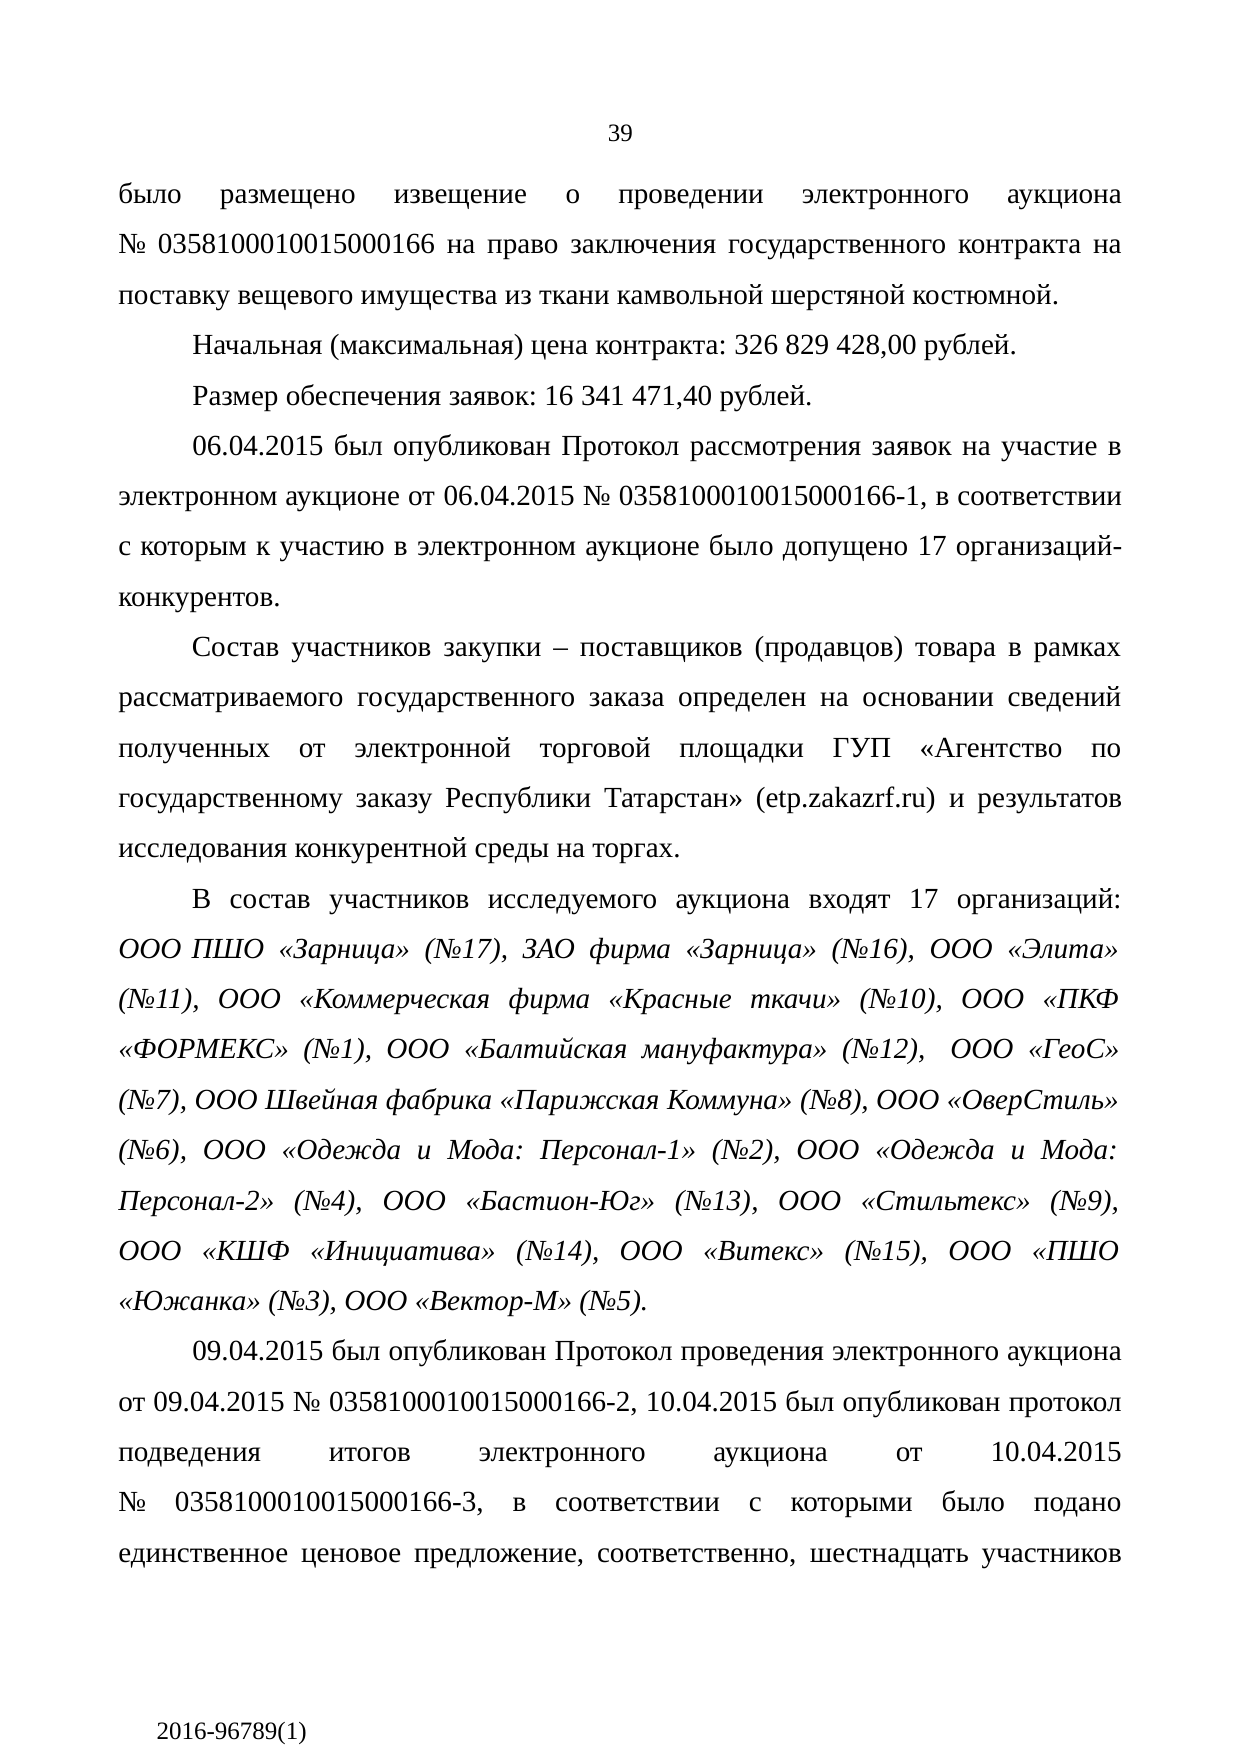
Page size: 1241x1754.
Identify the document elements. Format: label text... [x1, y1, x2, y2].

text было размещено извещение о проведении электронного аукциона № 0358100010015000166 на право заключения государственного контракта на поставку вещевого имущества из ткани камвольной шерстяной костюмной. [118, 176, 1122, 311]
text 06.04.2015 был опубликован Протокол рассмотрения заявок на участие в электронном аукционе от 06.04.2015 № 0358100010015000166-1, в соответствии с которым к участию в электронном аукционе было допущено 17 организаций-конкурентов. [118, 428, 1122, 612]
text В состав участников исследуемого аукциона входят 17 организаций: ООО ПШО «Зарница» (№17), ЗАО фирма «Зарница» (№16), ООО «Элита» (№11), ООО «Коммерческая фирма «Красные ткачи» (№10), ООО «ПКФ «ФОРМЕКС» (№1), ООО «Балтийская мануфактура» (№12), ООО «ГеоС» (№7), ООО Швейная фабрика «Парижская Коммуна» (№8), ООО «ОверСтиль» (№6), ООО «Одежда и Мода: Персонал-1» (№2), ООО «Одежда и Мода: Персонал-2» (№4), ООО «Бастион-Юг» (№13), ООО «Стильтекс» (№9), ООО «КШФ «Инициатива» (№14), ООО «Витекс» (№15), ООО «ПШО «Южанка» (№3), ООО «Вектор-М» (№5). [118, 881, 1122, 1317]
text Начальная (максимальная) цена контракта: 326 829 428,00 рублей. [118, 327, 1122, 361]
text 09.04.2015 был опубликован Протокол проведения электронного аукциона от 09.04.2015 № 0358100010015000166-2, 10.04.2015 был опубликован протокол подведения итогов электронного аукциона от 10.04.2015 № 0358100010015000166-3, в соответствии с которыми было подано единственное ценовое предложение, соответственно, шестнадцать участников [118, 1333, 1122, 1568]
text Состав участников закупки – поставщиков (продавцов) товара в рамках рассматриваемого государственного заказа определен на основании сведений полученных от электронной торговой площадки ГУП «Агентство по государственному заказу Республики Татарстан» (etp.zakazrf.ru) и результатов исследования конкурентной среды на торгах. [118, 629, 1122, 864]
text Размер обеспечения заявок: 16 341 471,40 рублей. [118, 378, 1122, 411]
